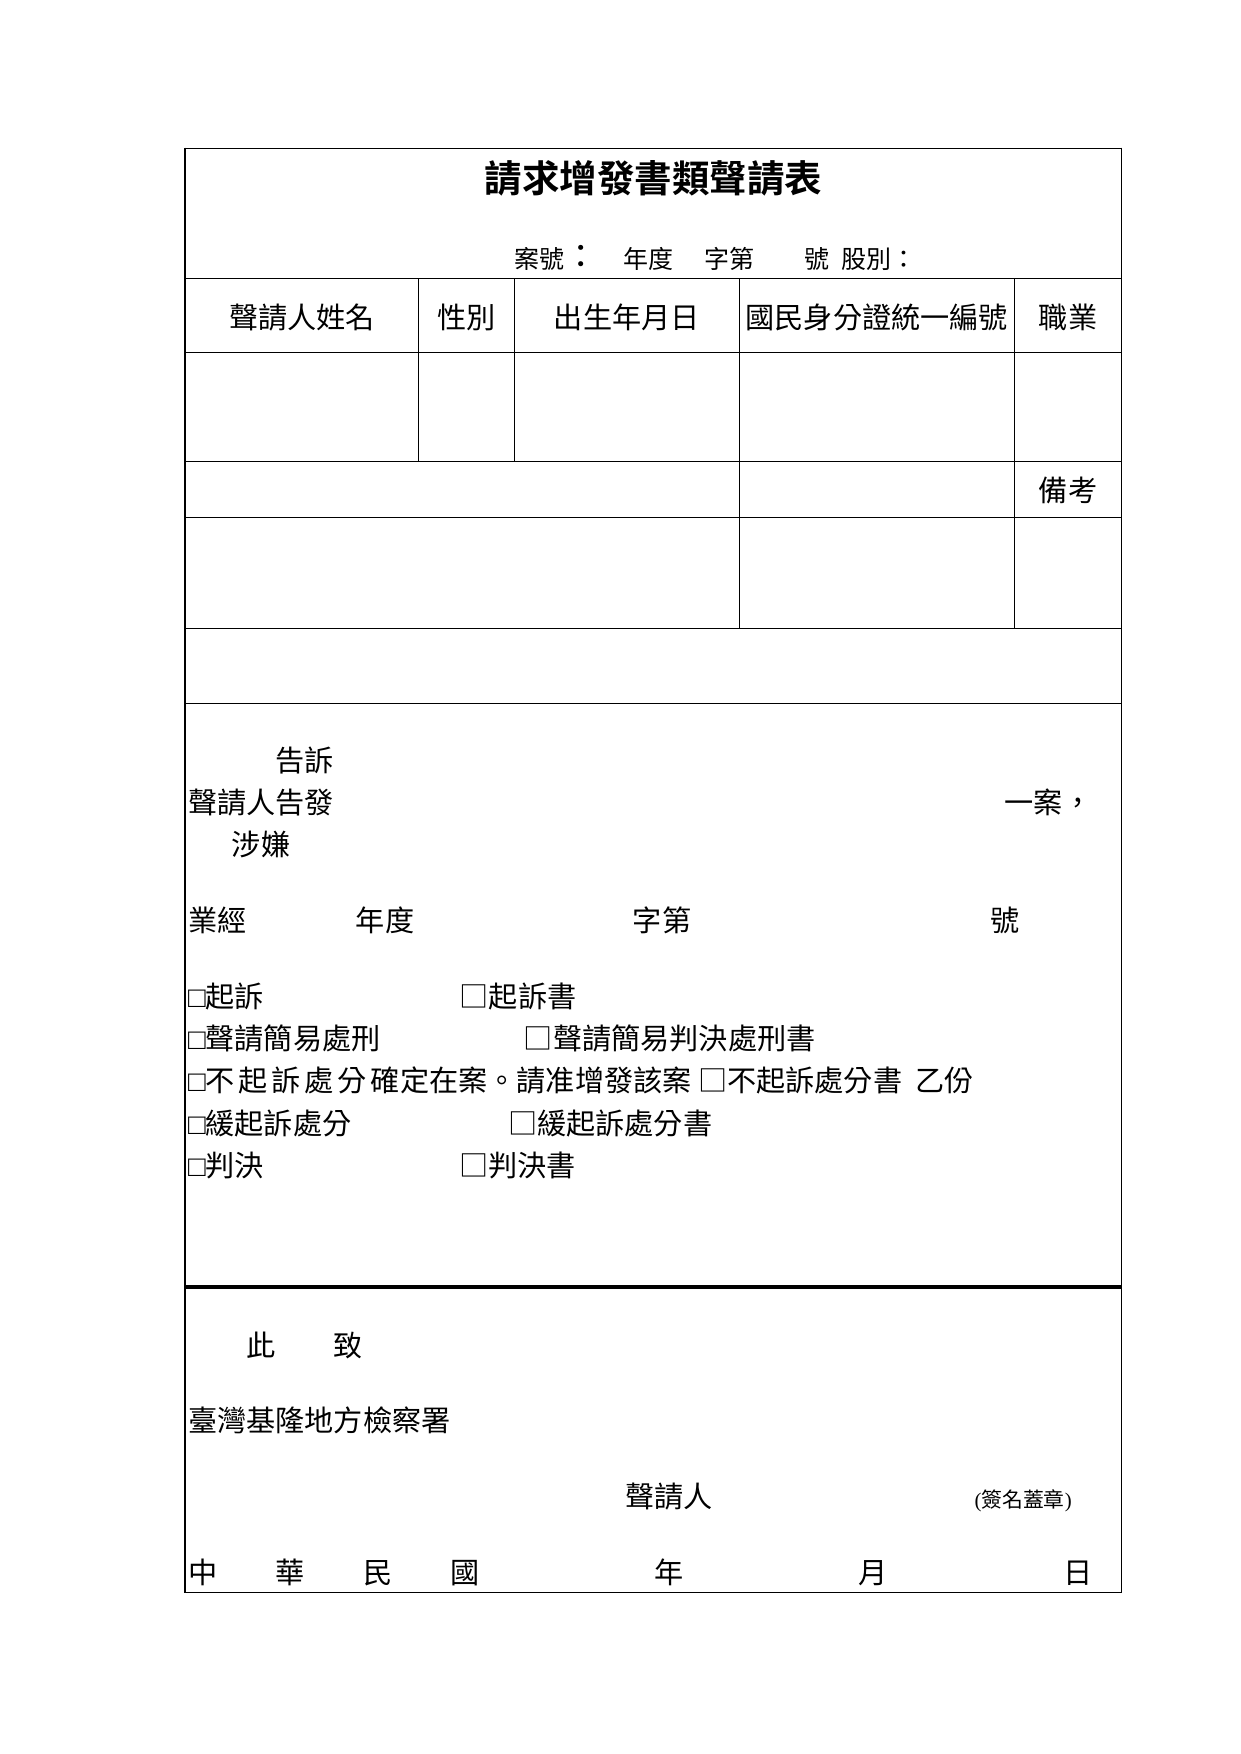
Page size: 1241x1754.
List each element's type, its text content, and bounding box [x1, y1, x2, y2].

table_cell 職業 [1015, 279, 1121, 352]
table_cell 此 致 臺灣基隆地方檢察署 聲請人 (簽名蓋章) 中 華 民 國 年 月 日 [186, 1289, 1121, 1592]
table_cell 出生年月日 [515, 279, 739, 352]
table_header 請求增發書類聲請表 案號： 年度 字第 號 股別： [186, 149, 1121, 278]
table_cell 備考 [1015, 462, 1121, 517]
table_cell [740, 518, 1014, 627]
table_cell [419, 353, 514, 461]
table_cell [740, 462, 1014, 517]
table_cell [186, 353, 418, 461]
table_cell [186, 1252, 1121, 1285]
table_cell [186, 518, 739, 627]
table_cell 聲請人姓名 [186, 279, 418, 352]
table_cell [515, 353, 739, 461]
table_cell 告訴 聲請人告發 一案， 涉嫌 業經 年度 字第 號 □起訴 □起訴書 □聲請簡易處刑 □聲請簡易判決處刑書 □不起訴處分確定在案。請准增發該案 □不起訴處分書 乙份 □緩起訴處分 □緩起訴處分書 □判決 □判決書 [186, 704, 1121, 1252]
table_cell [1015, 518, 1121, 627]
table_cell [1015, 353, 1121, 461]
table_cell [186, 462, 739, 517]
table_cell [186, 629, 1121, 702]
table_cell 國民身分證統一編號 [740, 279, 1014, 352]
table_cell 性別 [419, 279, 514, 352]
table_cell [740, 353, 1014, 461]
